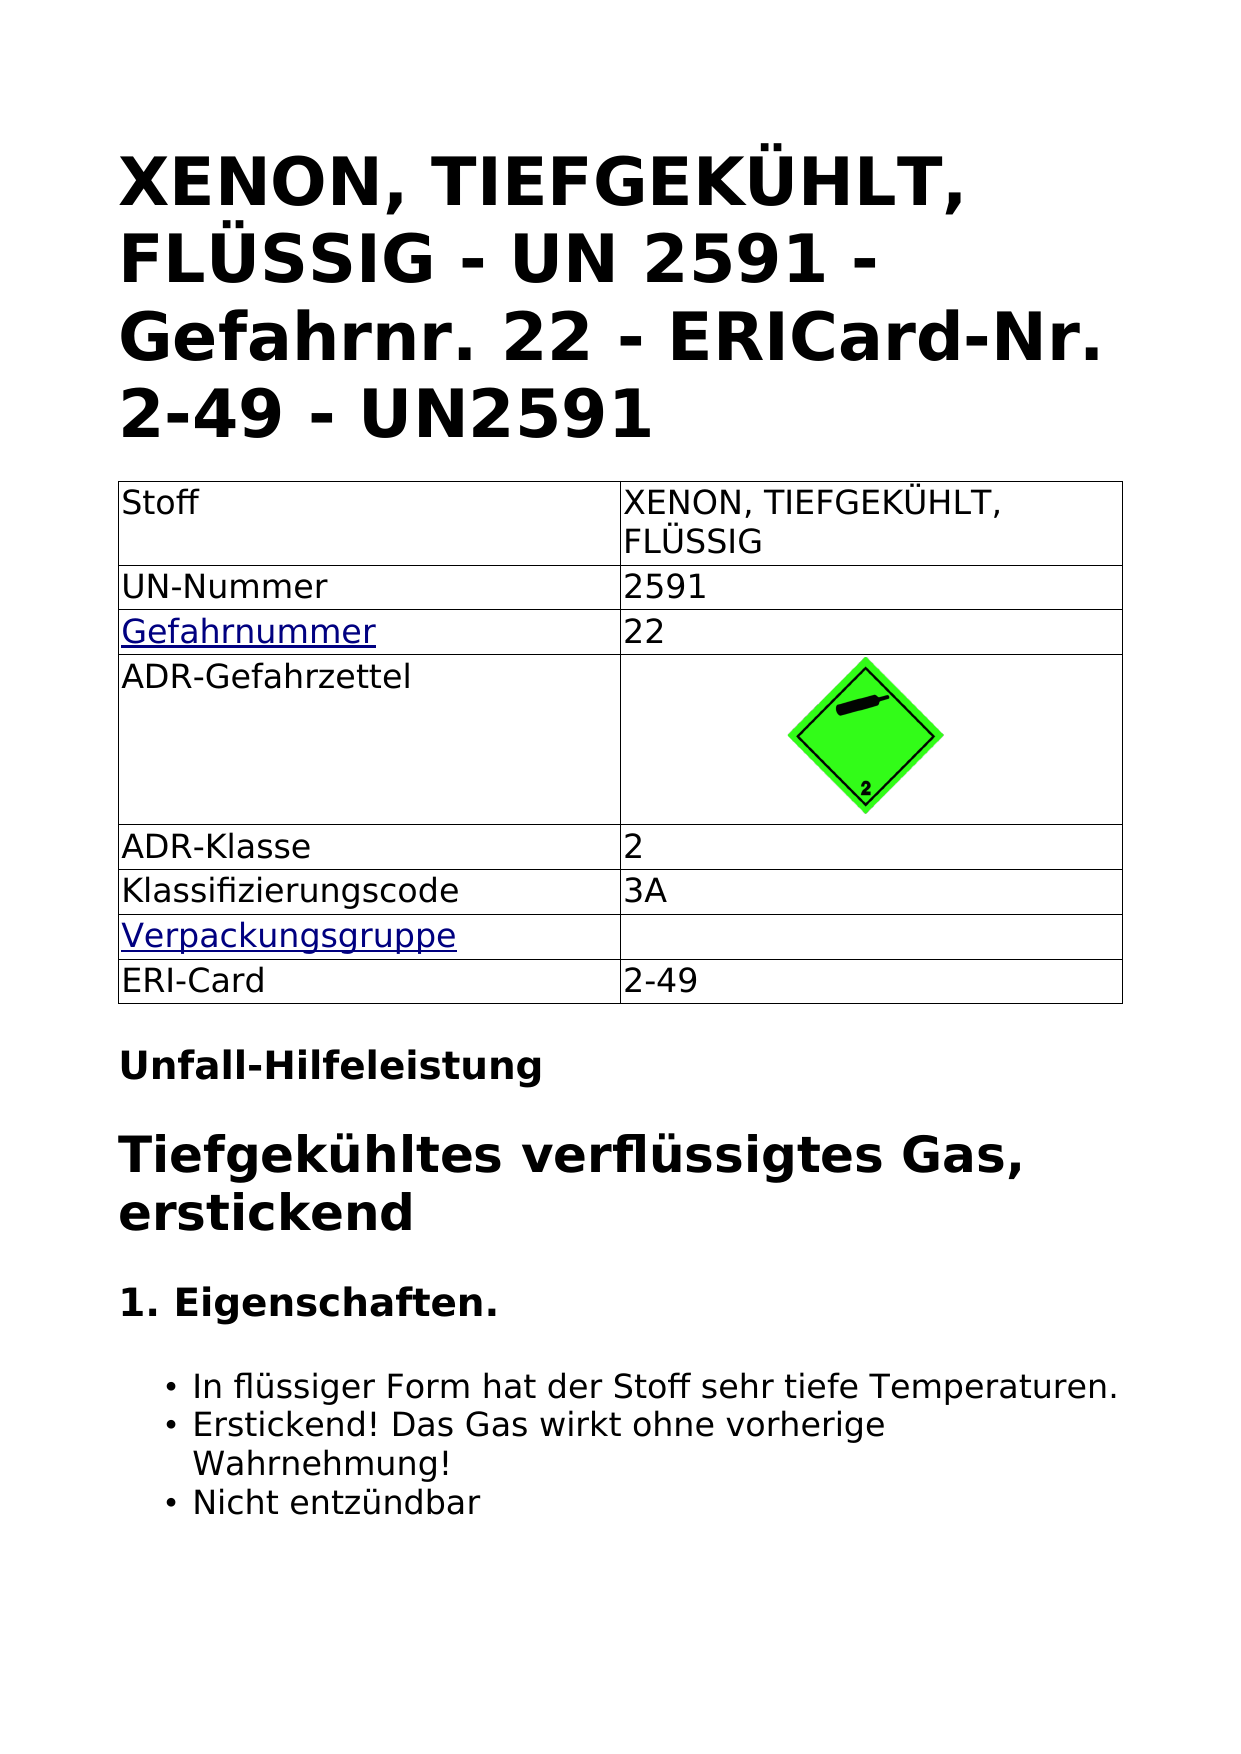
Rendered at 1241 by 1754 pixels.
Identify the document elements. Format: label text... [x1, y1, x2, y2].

table_cell 2 [621, 825, 1122, 869]
table_header Stoff [119, 482, 620, 564]
table_cell 3A [621, 870, 1122, 914]
table_cell Gefahrnummer [119, 610, 620, 654]
table_cell ADR-Gefahrzettel [119, 655, 620, 824]
table_cell 2-49 [621, 960, 1122, 1003]
table_header XENON, TIEFGEKÜHLT, FLÜSSIG [621, 482, 1122, 564]
table_cell 22 [621, 610, 1122, 654]
subtitle Tiefgekühltes verflüssigtes Gas, erstickend [118, 1126, 1122, 1242]
table_cell Verpackungsgruppe [119, 915, 620, 958]
picture [787, 657, 944, 814]
table_cell 2591 [621, 566, 1122, 609]
list In flüssiger Form hat der Stoff sehr tiefe Temperaturen. [177, 1367, 1122, 1406]
list Nicht entzündbar [177, 1484, 1122, 1522]
subtitle Unfall-Hilfeleistung [118, 1043, 1122, 1088]
table_cell [621, 655, 1122, 824]
subtitle XENON, TIEFGEKÜHLT, FLÜSSIG - UN 2591 - Gefahrnr. 22 - ERICard-Nr. 2-49 - UN2591 [118, 143, 1122, 453]
subtitle 1. Eigenschaften. [118, 1280, 1122, 1325]
table_cell UN-Nummer [119, 566, 620, 609]
table_cell [621, 915, 1122, 958]
table_cell ERI-Card [119, 960, 620, 1003]
list Erstickend! Das Gas wirkt ohne vorherige Wahrnehmung! [177, 1406, 1122, 1484]
table_cell Klassifizierungscode [119, 870, 620, 914]
table_cell ADR-Klasse [119, 825, 620, 869]
